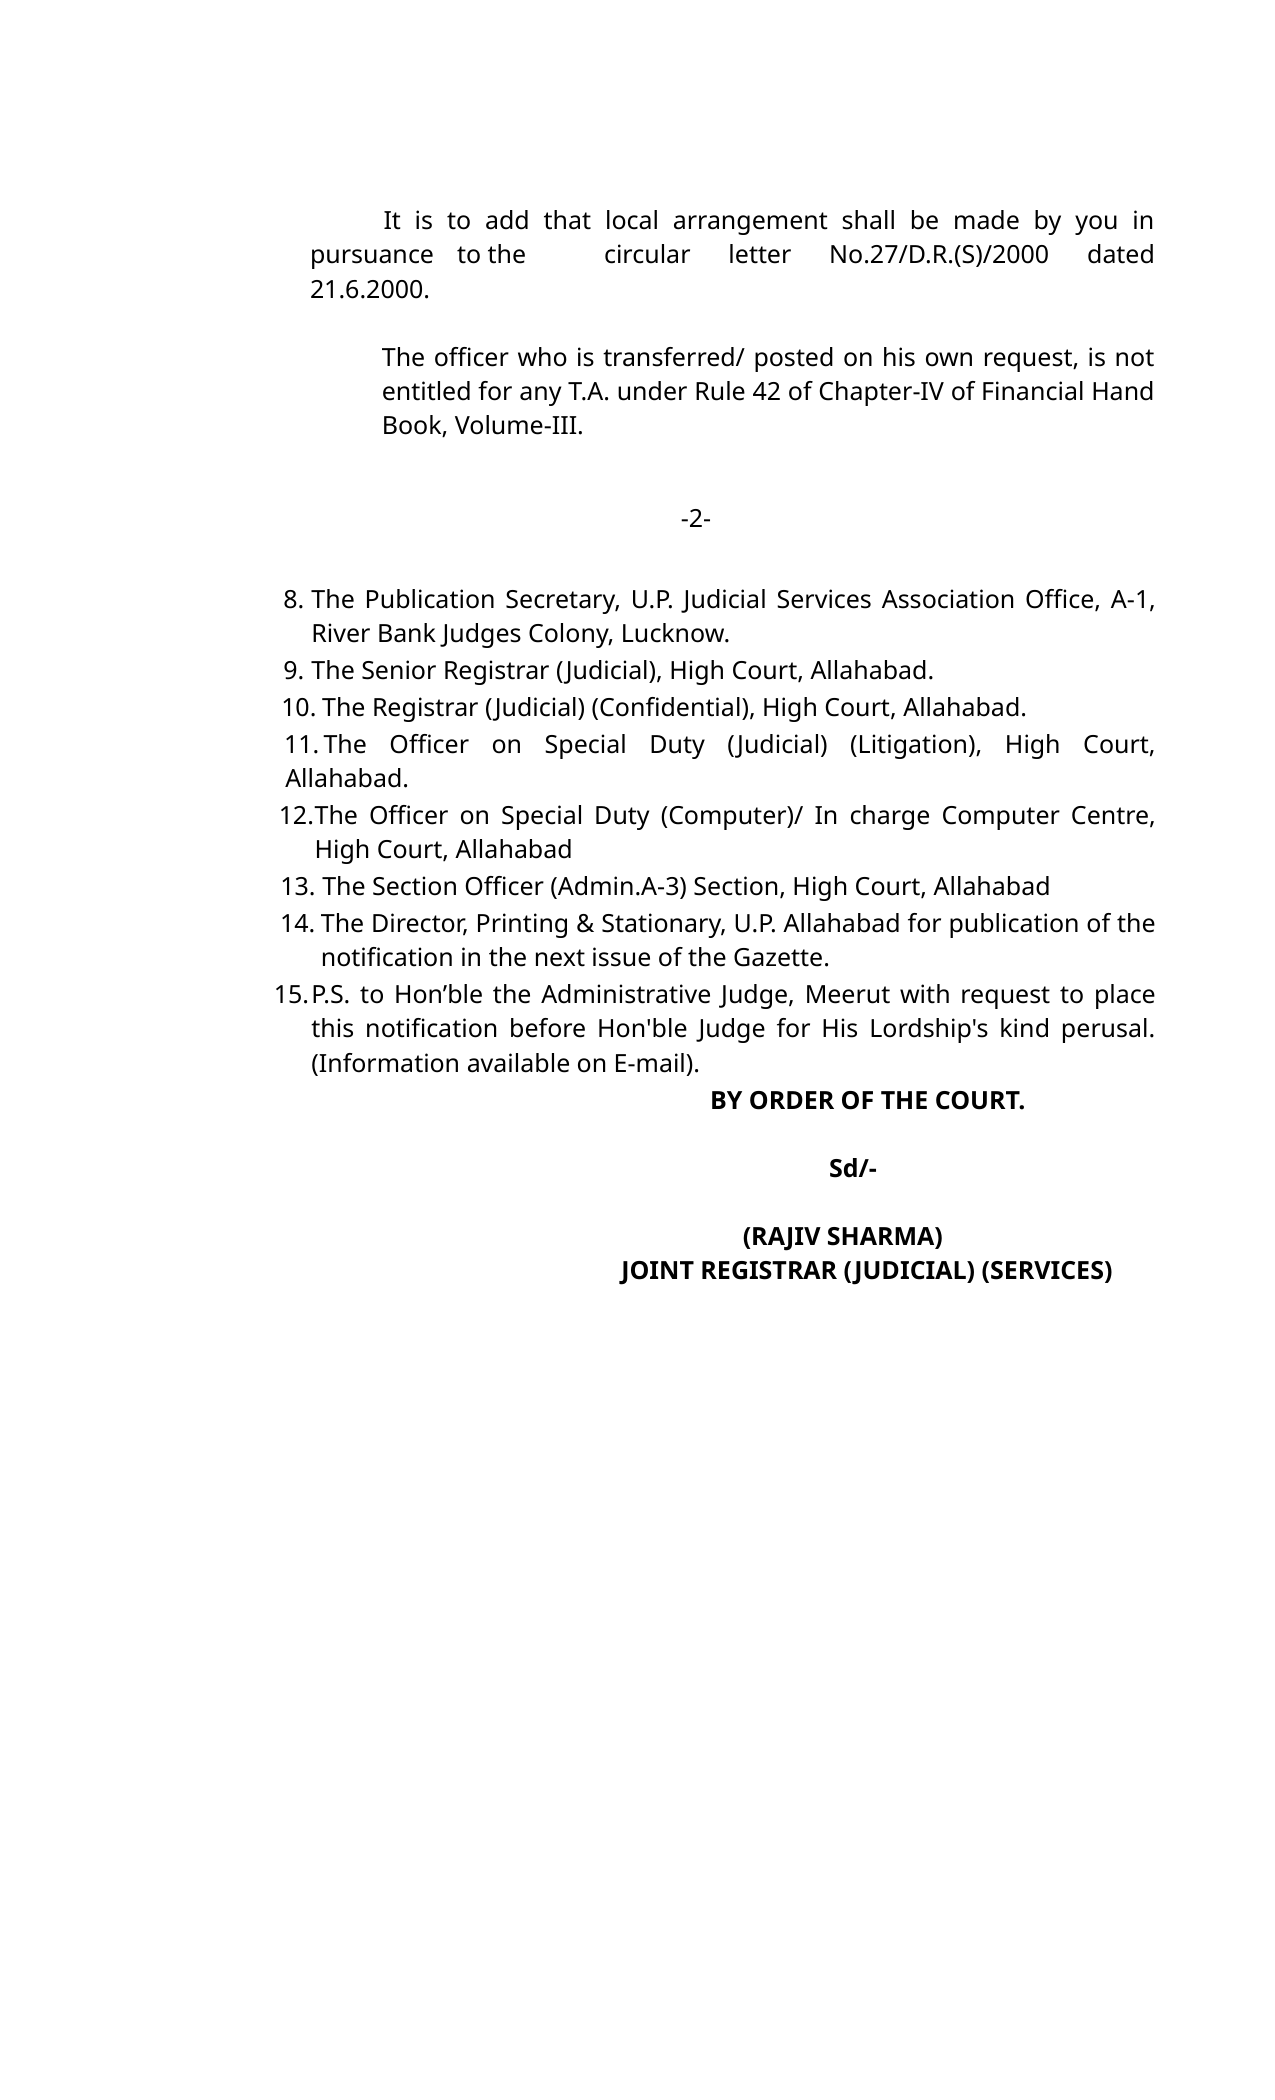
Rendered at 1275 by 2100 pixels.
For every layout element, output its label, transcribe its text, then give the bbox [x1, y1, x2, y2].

list The Section Officer (Admin.A-3) Section, High Court, Allahabad [280, 869, 1157, 903]
list The Officer on Special Duty (Computer)/ In charge Computer Centre, High Court, Allahabad [278, 798, 1157, 866]
list The Director, Printing & Stationary, U.P. Allahabad for publication of the notification in the next issue of the Gazette. [280, 906, 1157, 974]
text Sd/- [236, 1150, 1157, 1184]
text JOINT REGISTRAR (JUDICIAL) (SERVICES) [236, 1253, 1157, 1287]
text (RAJIV SHARMA) [236, 1218, 1157, 1253]
text -2- [236, 501, 1155, 535]
text BY ORDER OF THE COURT. [236, 1082, 1157, 1116]
list The Officer on Special Duty (Judicial) (Litigation), High Court, Allahabad. [284, 727, 1157, 795]
list The Publication Secretary, U.P. Judicial Services Association Office, A-1, River Bank Judges Colony, Lucknow. [283, 581, 1157, 649]
text It is to add that local arrangement shall be made by you in pursuance to the circular letter No.27/D.R.(S)/2000 dated 21.6.2000. [310, 203, 1155, 305]
text The officer who is transferred/ posted on his own request, is not entitled for any T.A. under Rule 42 of Chapter-IV of Financial Hand Book, Volume-III. [382, 339, 1155, 442]
list The Registrar (Judicial) (Confidential), High Court, Allahabad. [281, 689, 1157, 723]
list The Senior Registrar (Judicial), High Court, Allahabad. [283, 652, 1157, 686]
list P.S. to Hon’ble the Administrative Judge, Meerut with request to place this notification before Hon'ble Judge for His Lordship's kind perusal.(Information available on E-mail). [274, 977, 1157, 1079]
